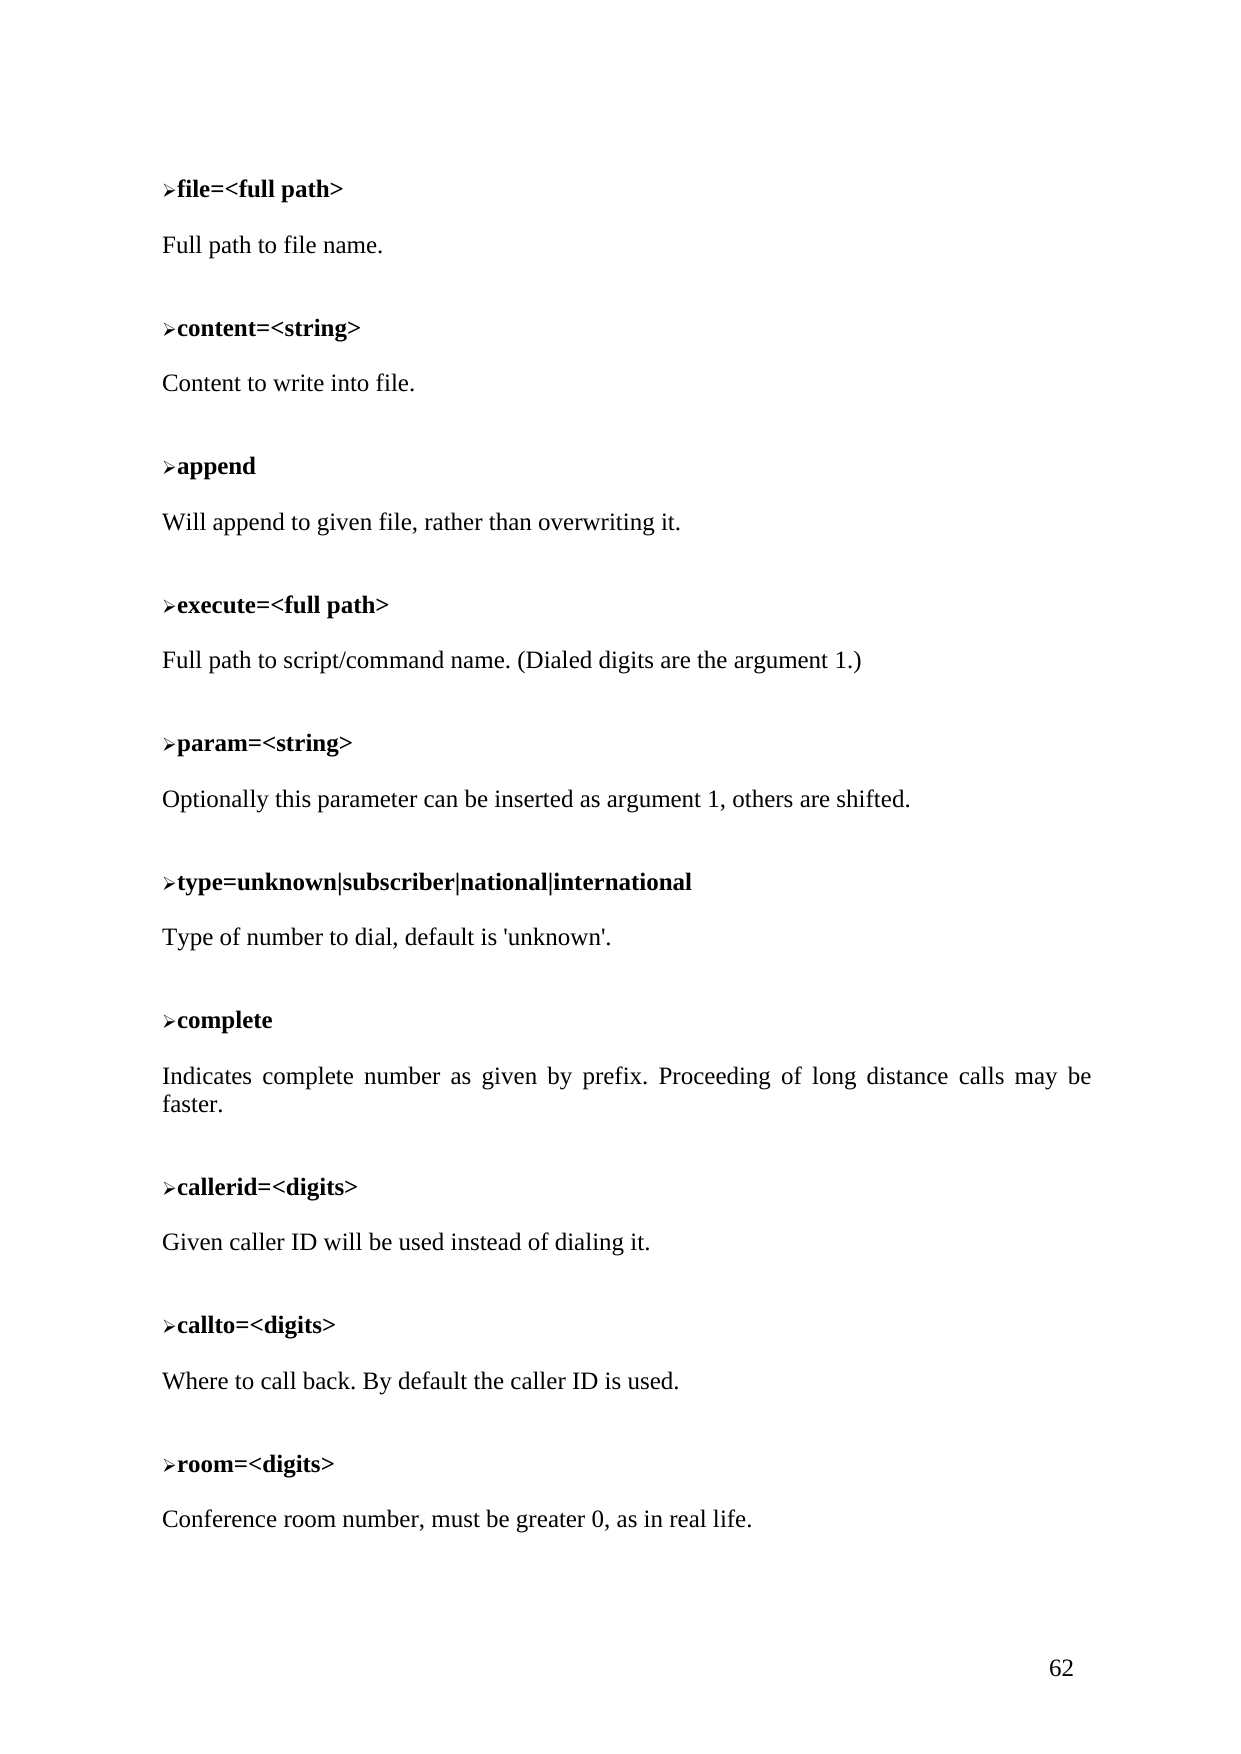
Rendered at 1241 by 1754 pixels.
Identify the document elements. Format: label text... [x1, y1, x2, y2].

list complete [162, 1007, 1092, 1034]
list content=<string> [162, 314, 1092, 342]
text Full path to script/command name. (Dialed digits are the argument 1.) [162, 646, 1092, 674]
text Content to write into file. [162, 369, 1092, 397]
text Where to call back. By default the caller ID is used. [162, 1367, 1092, 1394]
text Full path to file name. [162, 231, 1092, 258]
list append [162, 452, 1092, 480]
list callerid=<digits> [162, 1173, 1092, 1201]
list file=<full path> [162, 175, 1092, 203]
list execute=<full path> [162, 591, 1092, 619]
list type=unknown|subscriber|national|international [162, 868, 1092, 896]
text Given caller ID will be used instead of dialing it. [162, 1228, 1092, 1256]
list room=<digits> [162, 1450, 1092, 1478]
text Indicates complete number as given by prefix. Proceeding of long distance calls may be faster. [162, 1062, 1092, 1117]
text Conference room number, must be greater 0, as in real life. [162, 1505, 1092, 1533]
text Optionally this parameter can be inserted as argument 1, others are shifted. [162, 785, 1092, 813]
list callto=<digits> [162, 1311, 1092, 1339]
list param=<string> [162, 729, 1092, 757]
text Will append to given file, rather than overwriting it. [162, 508, 1092, 536]
text Type of number to dial, default is 'unknown'. [162, 923, 1092, 951]
